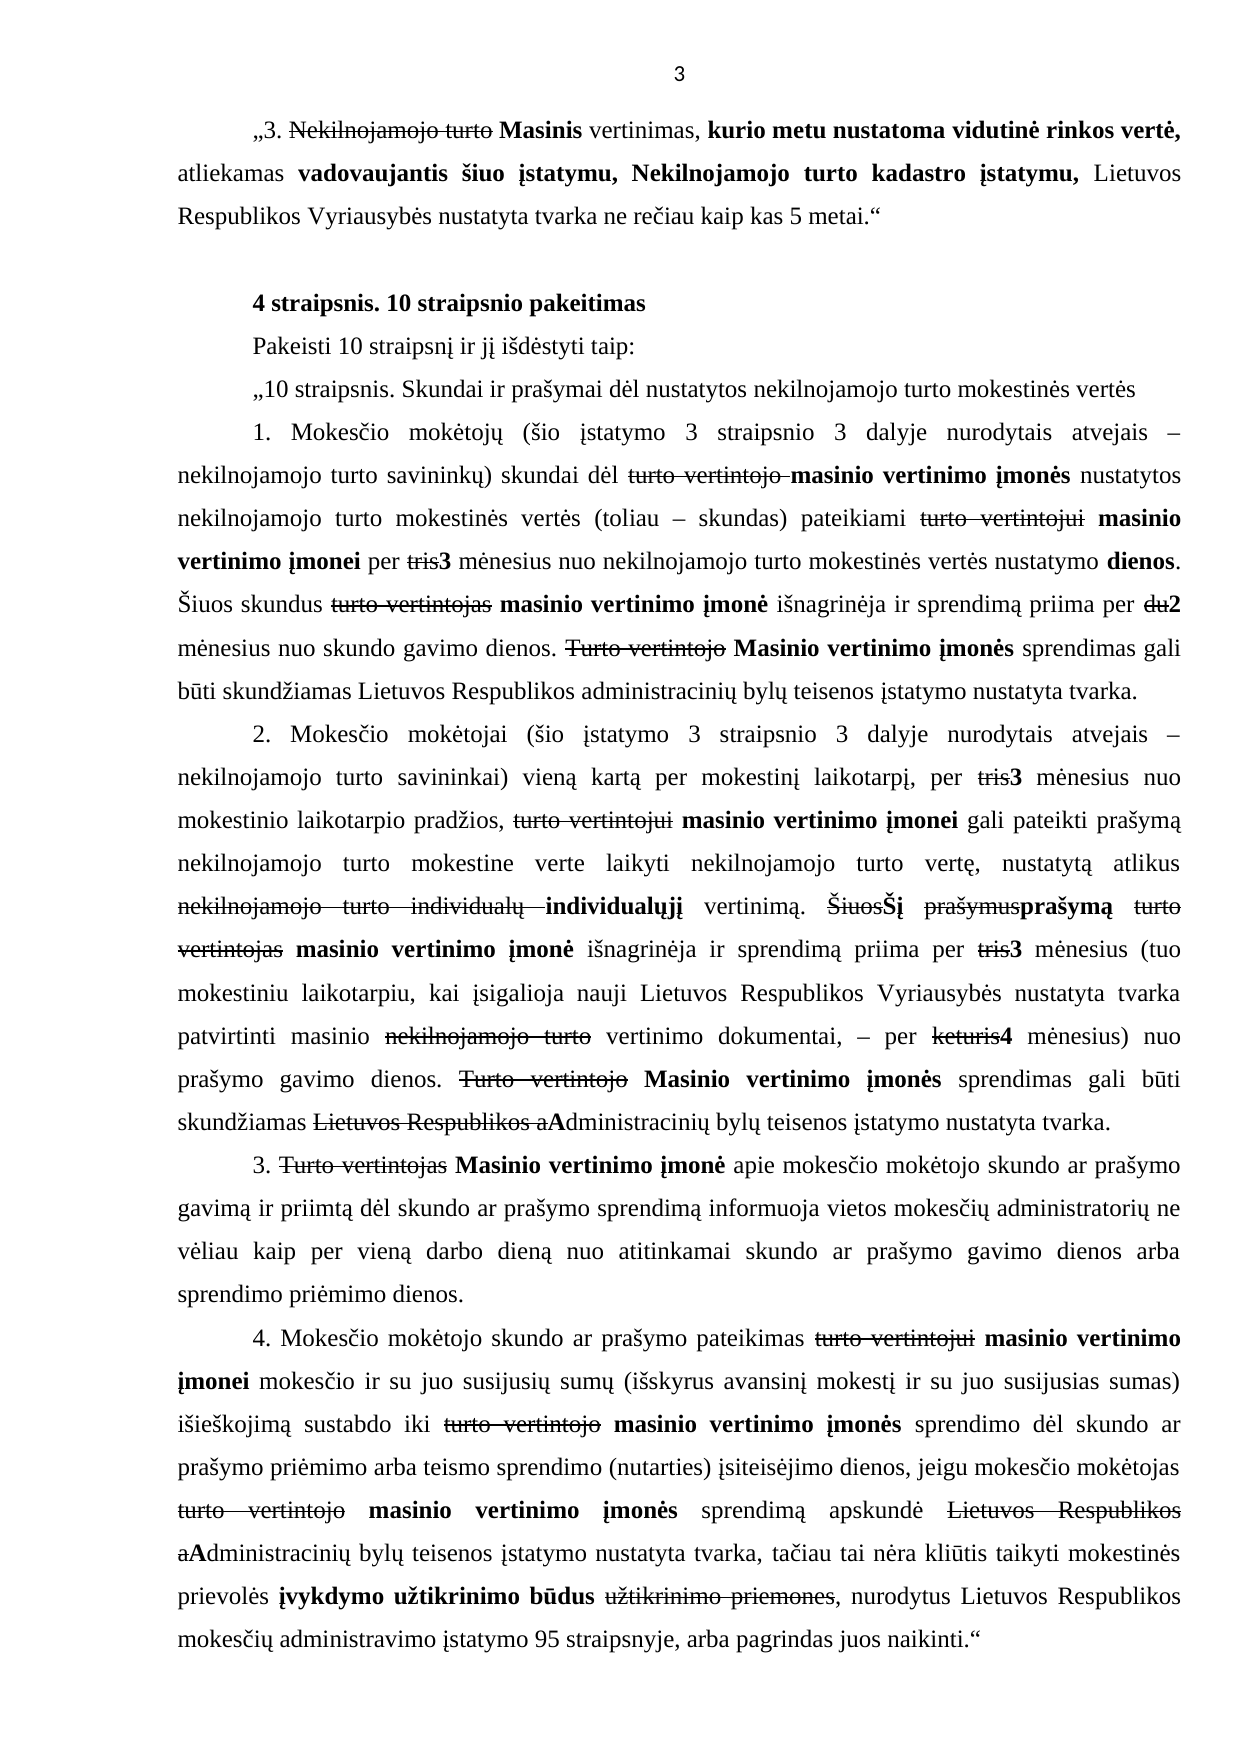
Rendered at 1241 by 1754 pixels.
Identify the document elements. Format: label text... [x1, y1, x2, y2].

text 2. Mokesčio mokėtojai (šio įstatymo 3 straipsnio 3 dalyje nurodytais atvejais – nekilnojamojo turto savininkai) vieną kartą per mokestinį laikotarpį, per tris3 mėnesius nuo mokestinio laikotarpio pradžios, turto vertintojui masinio vertinimo įmonei gali pateikti prašymą nekilnojamojo turto mokestine verte laikyti nekilnojamojo turto vertę, nustatytą atlikus nekilnojamojo turto individualų individualųjį vertinimą. ŠiuosŠį prašymusprašymą turto vertintojas masinio vertinimo įmonė išnagrinėja ir sprendimą priima per tris3 mėnesius (tuo mokestiniu laikotarpiu, kai įsigalioja nauji Lietuvos Respublikos Vyriausybės nustatyta tvarka patvirtinti masinio nekilnojamojo turto vertinimo dokumentai, – per keturis4 mėnesius) nuo prašymo gavimo dienos. Turto vertintojo Masinio vertinimo įmonės sprendimas gali būti skundžiamas Lietuvos Respublikos aAdministracinių bylų teisenos įstatymo nustatyta tvarka. [177, 719, 1181, 1136]
text 1. Mokesčio mokėtojų (šio įstatymo 3 straipsnio 3 dalyje nurodytais atvejais – nekilnojamojo turto savininkų) skundai dėl turto vertintojo masinio vertinimo įmonės nustatytos nekilnojamojo turto mokestinės vertės (toliau – skundas) pateikiami turto vertintojui masinio vertinimo įmonei per tris3 mėnesius nuo nekilnojamojo turto mokestinės vertės nustatymo dienos. Šiuos skundus turto vertintojas masinio vertinimo įmonė išnagrinėja ir sprendimą priima per du2 mėnesius nuo skundo gavimo dienos. Turto vertintojo Masinio vertinimo įmonės sprendimas gali būti skundžiamas Lietuvos Respublikos administracinių bylų teisenos įstatymo nustatyta tvarka. [177, 417, 1181, 704]
text „10 straipsnis. Skundai ir prašymai dėl nustatytos nekilnojamojo turto mokestinės vertės [177, 374, 1181, 403]
text „3. Nekilnojamojo turto Masinis vertinimas, kurio metu nustatoma vidutinė rinkos vertė, atliekamas vadovaujantis šiuo įstatymu, Nekilnojamojo turto kadastro įstatymu, Lietuvos Respublikos Vyriausybės nustatyta tvarka ne rečiau kaip kas 5 metai.“ [177, 115, 1181, 230]
text Pakeisti 10 straipsnį ir jį išdėstyti taip: [177, 331, 1181, 359]
text 3. Turto vertintojas Masinio vertinimo įmonė apie mokesčio mokėtojo skundo ar prašymo gavimą ir priimtą dėl skundo ar prašymo sprendimą informuoja vietos mokesčių administratorių ne vėliau kaip per vieną darbo dieną nuo atitinkamai skundo ar prašymo gavimo dienos arba sprendimo priėmimo dienos. [177, 1150, 1181, 1308]
text 4. Mokesčio mokėtojo skundo ar prašymo pateikimas turto vertintojui masinio vertinimo įmonei mokesčio ir su juo susijusių sumų (išskyrus avansinį mokestį ir su juo susijusias sumas) išieškojimą sustabdo iki turto vertintojo masinio vertinimo įmonės sprendimo dėl skundo ar prašymo priėmimo arba teismo sprendimo (nutarties) įsiteisėjimo dienos, jeigu mokesčio mokėtojas turto vertintojo masinio vertinimo įmonės sprendimą apskundė Lietuvos Respublikos aAdministracinių bylų teisenos įstatymo nustatyta tvarka, tačiau tai nėra kliūtis taikyti mokestinės prievolės įvykdymo užtikrinimo būdus užtikrinimo priemones, nurodytus Lietuvos Respublikos mokesčių administravimo įstatymo 95 straipsnyje, arba pagrindas juos naikinti.“ [177, 1323, 1181, 1653]
text 4 straipsnis. 10 straipsnio pakeitimas [177, 288, 1181, 316]
